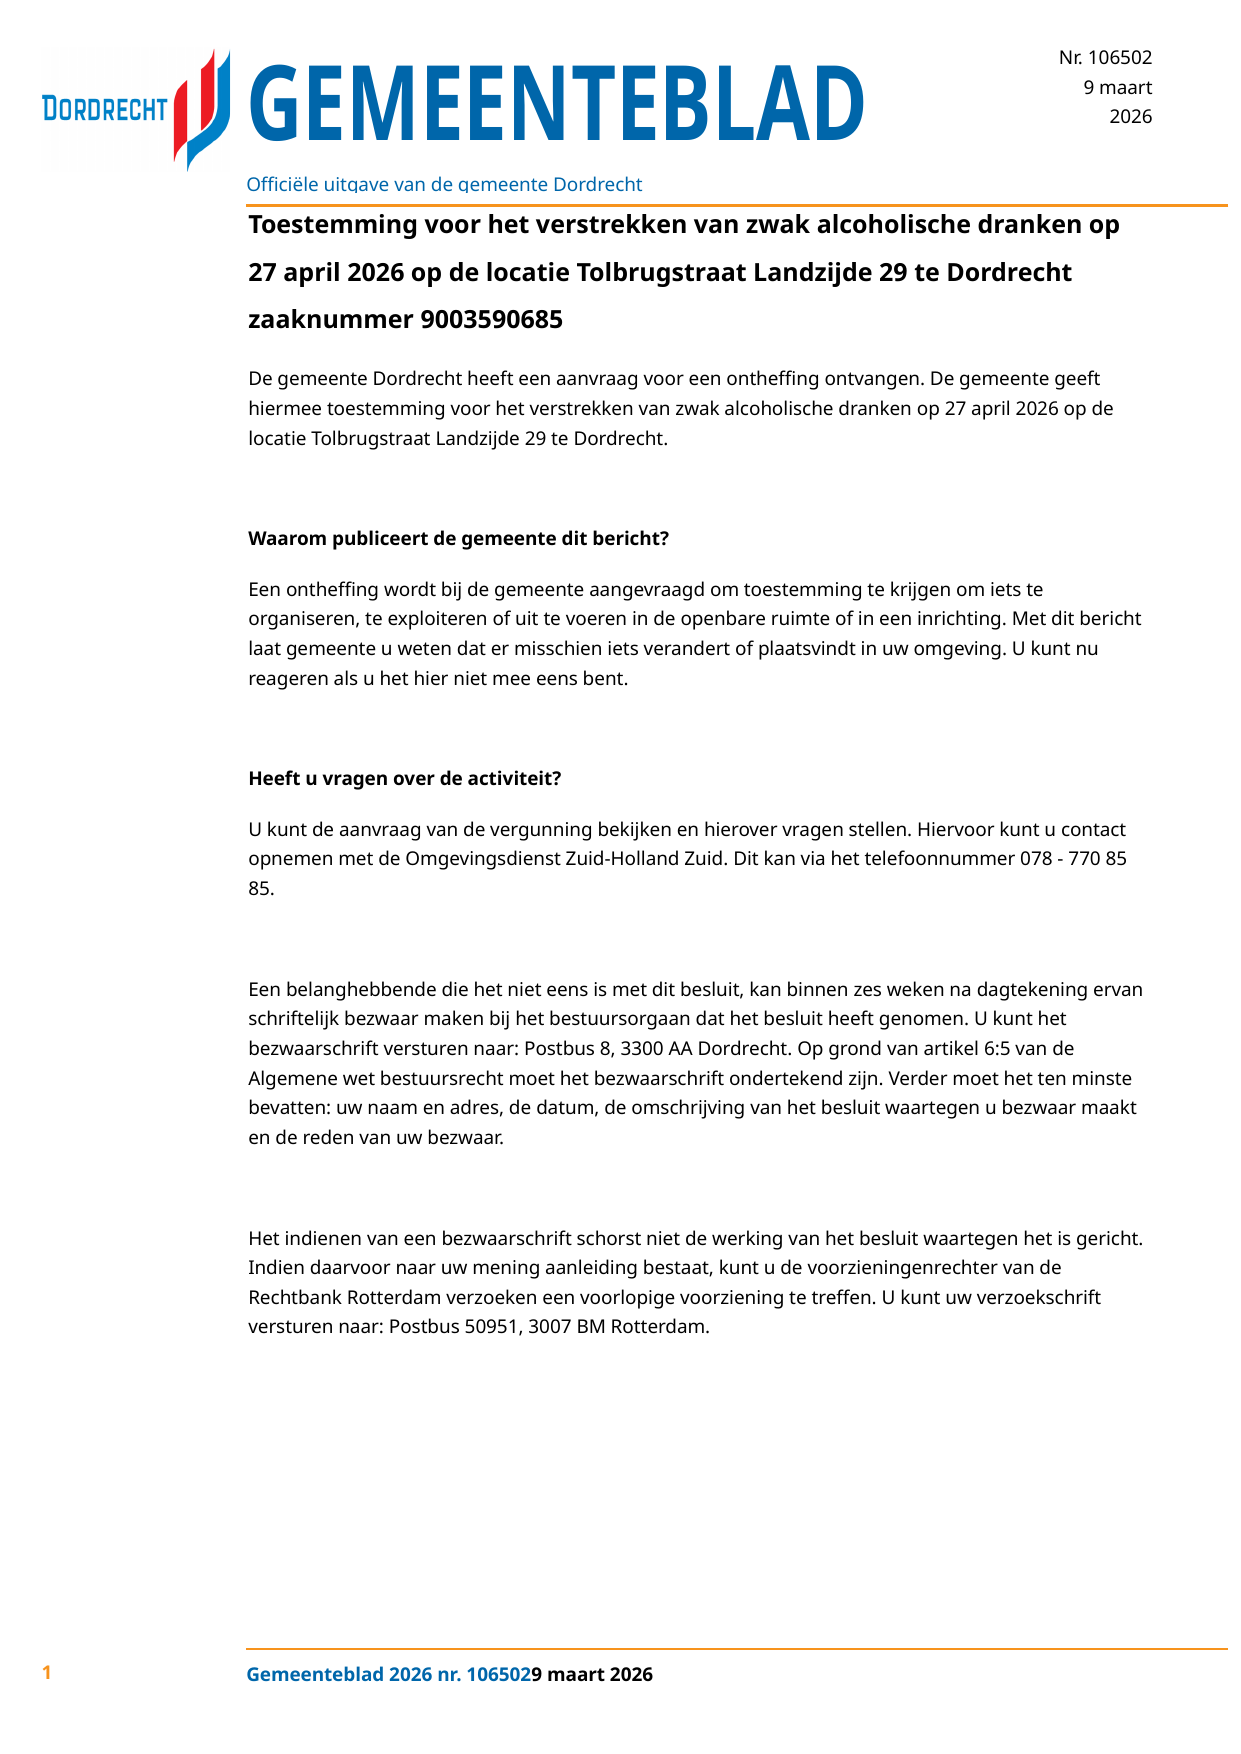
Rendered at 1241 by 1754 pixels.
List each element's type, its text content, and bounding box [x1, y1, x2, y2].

text Toestemming voor het verstrekken van zwak alcoholische dranken op 27 april 2026 op de locatie Tolbrugstraat Landzijde 29 te Dordrecht zaaknummer 9003590685 [248, 207, 1152, 336]
text Een belanghebbende die het niet eens is met dit besluit, kan binnen zes weken na dagtekening ervan schriftelijk bezwaar maken bij het bestuursorgaan dat het besluit heeft genomen. U kunt het bezwaarschrift versturen naar: Postbus 8, 3300 AA Dordrecht. Op grond van artikel 6:5 van de Algemene wet bestuursrecht moet het bezwaarschrift ondertekend zijn. Verder moet het ten minste bevatten: uw naam en adres, de datum, de omschrijving van het besluit waartegen u bezwaar maakt en de reden van uw bezwaar. [248, 976, 1152, 1149]
text U kunt de aanvraag van de vergunning bekijken en hierover vragen stellen. Hiervoor kunt u contact opnemen met de Omgevingsdienst Zuid-Holland Zuid. Dit kan via het telefoonnummer 078 - 770 85 85. [248, 816, 1152, 901]
text De gemeente Dordrecht heeft een aanvraag voor een ontheffing ontvangen. De gemeente geeft hiermee toestemming voor het verstrekken van zwak alcoholische dranken op 27 april 2026 op de locatie Tolbrugstraat Landzijde 29 te Dordrecht. [248, 366, 1152, 450]
text Waarom publiceert de gemeente dit bericht? [248, 526, 1152, 551]
text Een ontheffing wordt bij de gemeente aangevraagd om toestemming te krijgen om iets te organiseren, te exploiteren of uit te voeren in de openbare ruimte of in een inrichting. Met dit bericht laat gemeente u weten dat er misschien iets verandert of plaatsvindt in uw omgeving. U kunt nu reageren als u het hier niet mee eens bent. [248, 576, 1152, 690]
text Heeft u vragen over de activiteit? [248, 766, 1152, 791]
text Het indienen van een bezwaarschrift schorst niet de werking van het besluit waartegen het is gericht. Indien daarvoor naar uw mening aanleiding bestaat, kunt u de voorzieningenrechter van de Rechtbank Rotterdam verzoeken een voorlopige voorziening te treffen. U kunt uw verzoekschrift versturen naar: Postbus 50951, 3007 BM Rotterdam. [248, 1225, 1152, 1339]
picture [41, 47, 231, 172]
